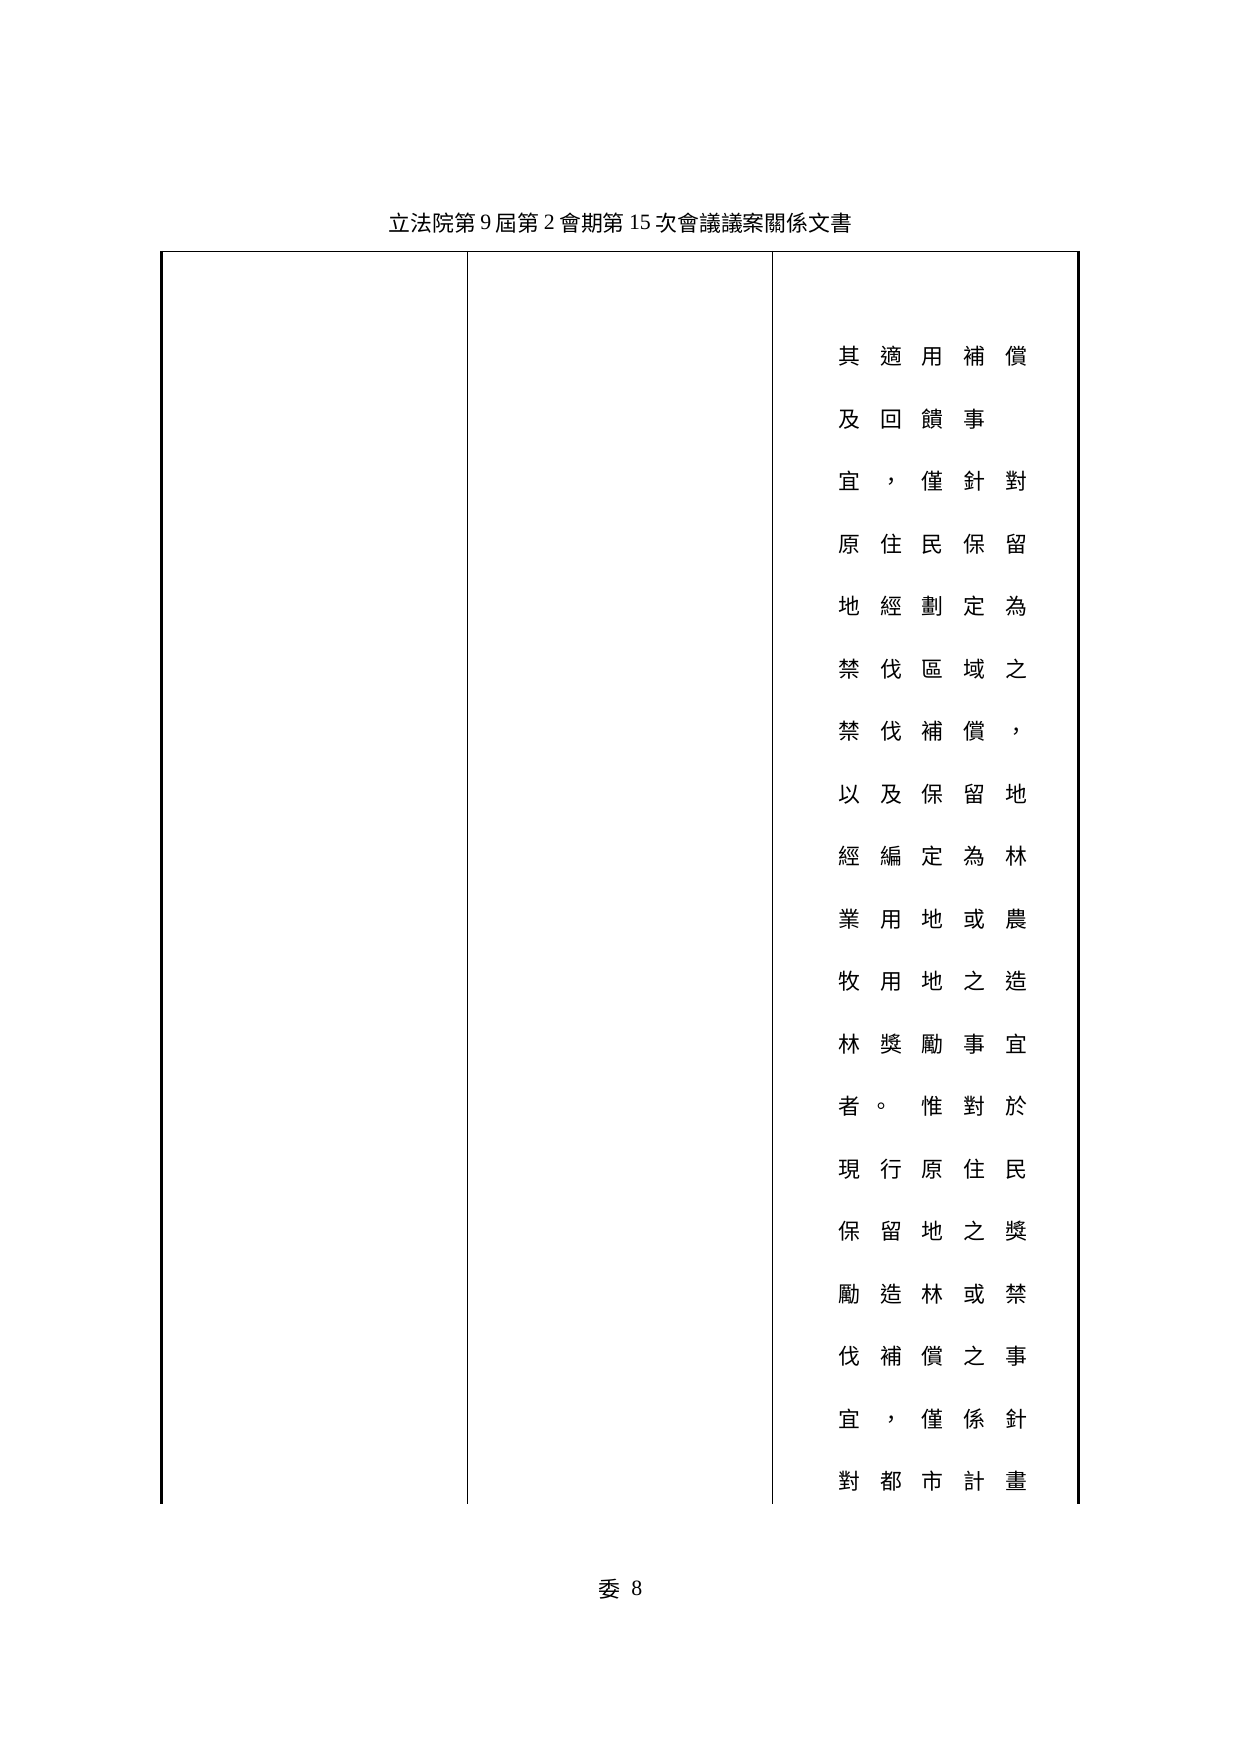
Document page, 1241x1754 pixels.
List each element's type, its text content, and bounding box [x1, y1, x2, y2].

table_cell [468, 252, 772, 1504]
table_cell [163, 252, 467, 1504]
table_cell 其適用補償及回饋事宜，僅針對原住民保留地經劃定為禁伐區域之禁伐補償，以及保留地經編定為林業用地或農牧用地之造林獎勵事宜者。惟對於現行原住民保留地之獎勵造林或禁伐補償之事宜，僅係針對都市計畫 [773, 252, 1077, 1504]
